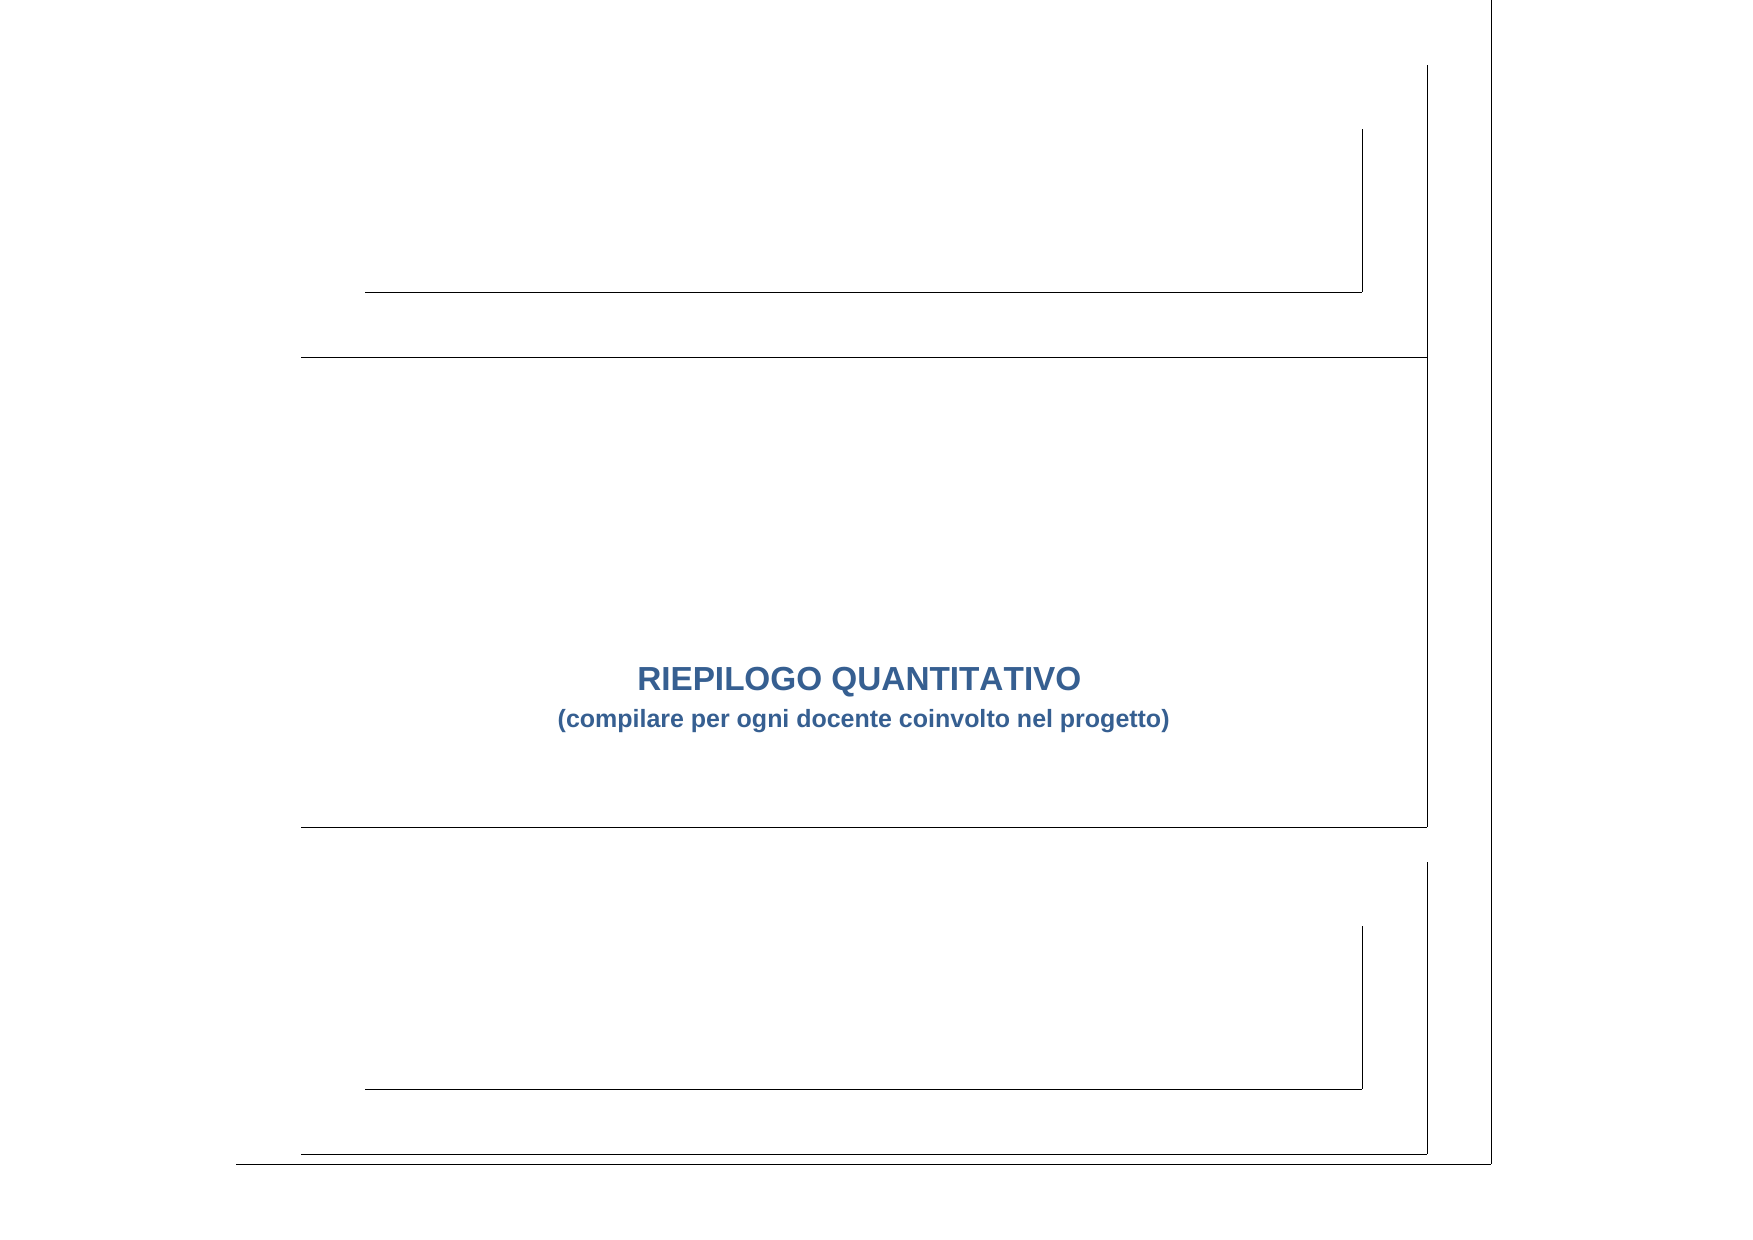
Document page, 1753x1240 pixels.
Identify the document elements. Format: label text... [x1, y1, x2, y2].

text RIEPILOGO QUANTITATIVO [301, 595, 1427, 639]
text (compilare per ogni docente coinvolto nel progetto) [301, 639, 1427, 732]
